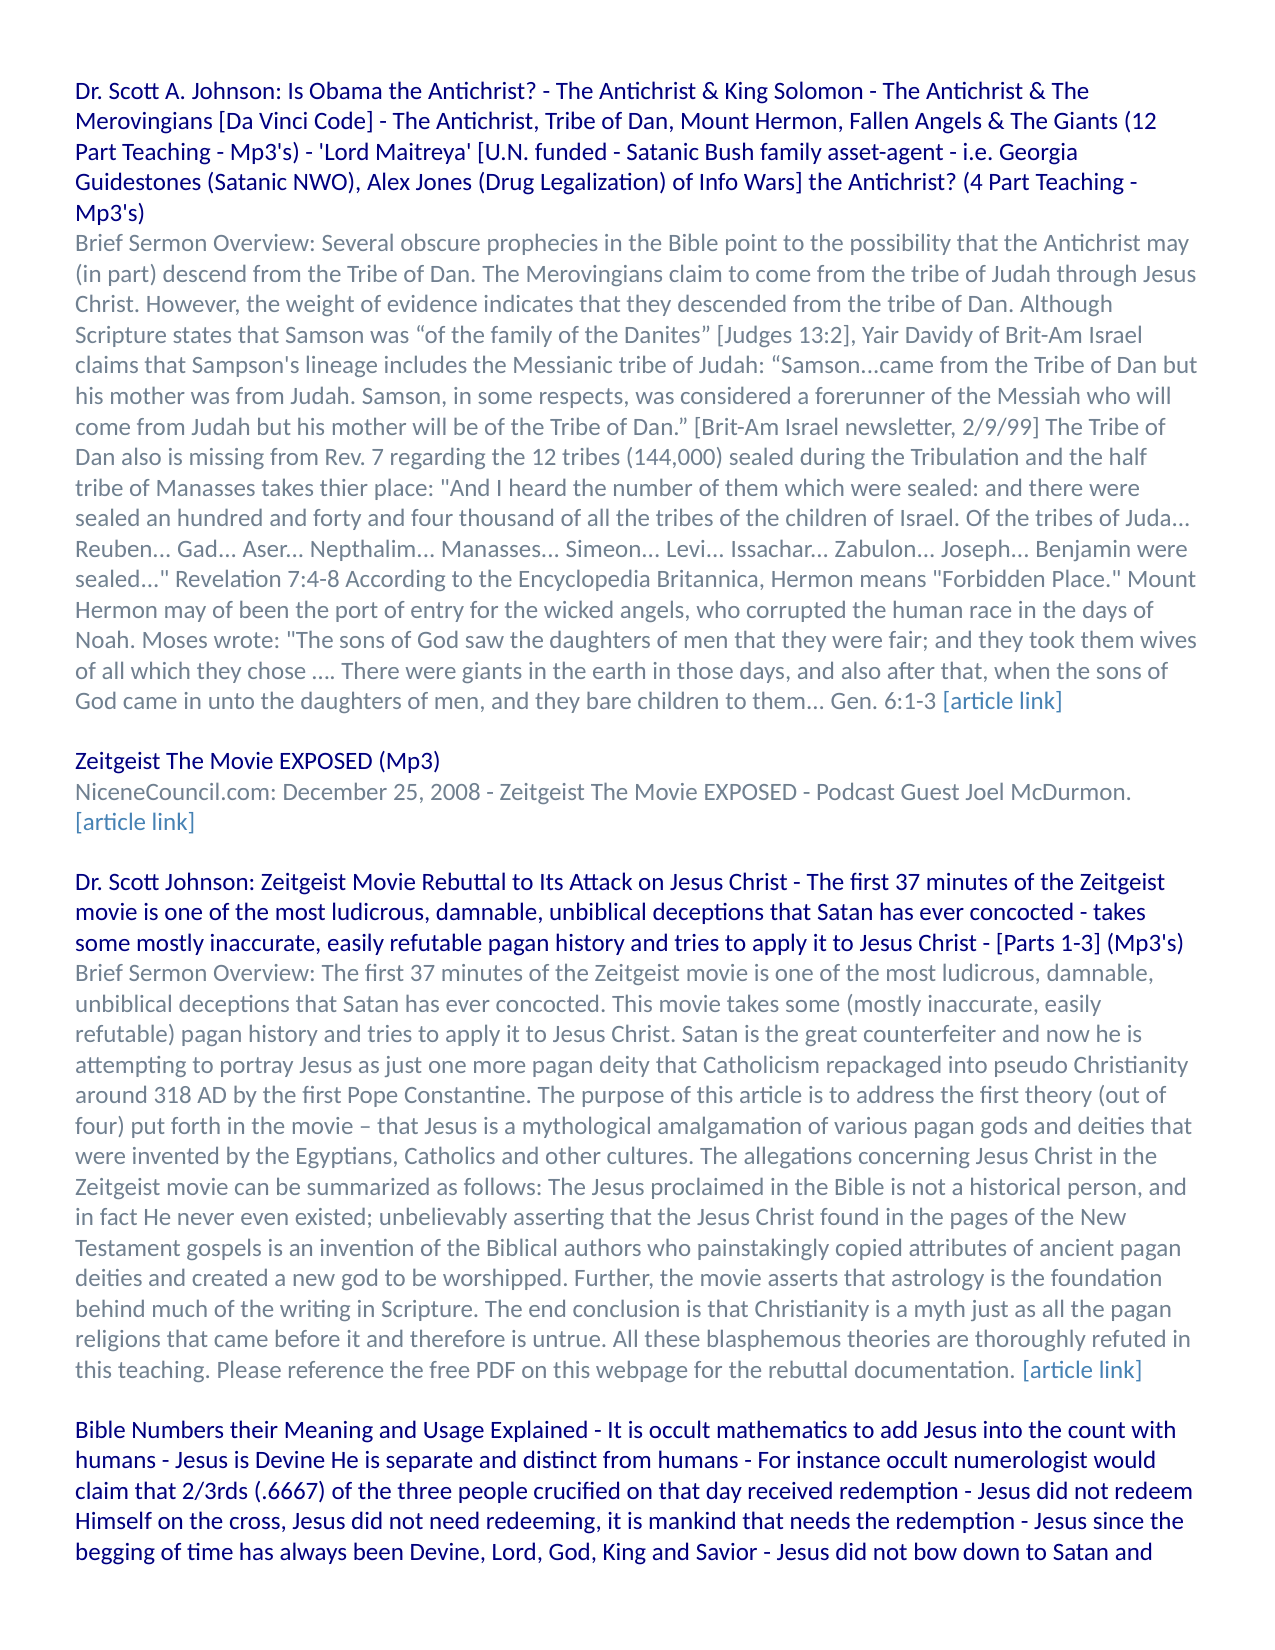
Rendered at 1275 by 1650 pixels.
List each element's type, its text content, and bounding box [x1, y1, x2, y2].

text Bible Numbers their Meaning and Usage Explained - It is occult mathematics to add Jesus into the count with humans - Jesus is Devine He is separate and distinct from humans - For instance occult numerologist would claim that 2/3rds (.6667) of the three people crucified on that day received redemption - Jesus did not redeem Himself on the cross, Jesus did not need redeeming, it is mankind that needs the redemption - Jesus since the begging of time has always been Devine, Lord, God, King and Savior - Jesus did not bow down to Satan and [75, 1414, 1200, 1566]
text Zeitgeist The Movie EXPOSED (Mp3) NiceneCouncil.com: December 25, 2008 - Zeitgeist The Movie EXPOSED - Podcast Guest Joel McDurmon. [article link] [75, 745, 1200, 837]
text Dr. Scott Johnson: Zeitgeist Movie Rebuttal to Its Attack on Jesus Christ - The first 37 minutes of the Zeitgeist movie is one of the most ludicrous, damnable, unbiblical deceptions that Satan has ever concocted - takes some mostly inaccurate, easily refutable pagan history and tries to apply it to Jesus Christ - [Parts 1-3] (Mp3's) Brief Sermon Overview: The first 37 minutes of the Zeitgeist movie is one of the most ludicrous, damnable, unbiblical deceptions that Satan has ever concocted. This movie takes some (mostly inaccurate, easily refutable) pagan history and tries to apply it to Jesus Christ. Satan is the great counterfeiter and now he is attempting to portray Jesus as just one more pagan deity that Catholicism repackaged into pseudo Christianity around 318 AD by the first Pope Constantine. The purpose of this article is to address the first theory (out of four) put forth in the movie – that Jesus is a mythological amalgamation of various pagan gods and deities that were invented by the Egyptians, Catholics and other cultures. The allegations concerning Jesus Christ in the Zeitgeist movie can be summarized as follows: The Jesus proclaimed in the Bible is not a historical person, and in fact He never even existed; unbelievably asserting that the Jesus Christ found in the pages of the New Testament gospels is an invention of the Biblical authors who painstakingly copied attributes of ancient pagan deities and created a new god to be worshipped. Further, the movie asserts that astrology is the foundation behind much of the writing in Scripture. The end conclusion is that Christianity is a myth just as all the pagan religions that came before it and therefore is untrue. All these blasphemous theories are thoroughly refuted in this teaching. Please reference the free PDF on this webpage for the rebuttal documentation. [article link] [75, 866, 1200, 1385]
text Dr. Scott A. Johnson: Is Obama the Antichrist? - The Antichrist & King Solomon - The Antichrist & The Merovingians [Da Vinci Code] - The Antichrist, Tribe of Dan, Mount Hermon, Fallen Angels & The Giants (12 Part Teaching - Mp3's) - 'Lord Maitreya' [U.N. funded - Satanic Bush family asset-agent - i.e. Georgia Guidestones (Satanic NWO), Alex Jones (Drug Legalization) of Info Wars] the Antichrist? (4 Part Teaching - Mp3's) Brief Sermon Overview: Several obscure prophecies in the Bible point to the possibility that the Antichrist may (in part) descend from the Tribe of Dan. The Merovingians claim to come from the tribe of Judah through Jesus Christ. However, the weight of evidence indicates that they descended from the tribe of Dan. Although Scripture states that Samson was “of the family of the Danites” [Judges 13:2], Yair Davidy of Brit-Am Israel claims that Sampson's lineage includes the Messianic tribe of Judah: “Samson...came from the Tribe of Dan but his mother was from Judah. Samson, in some respects, was considered a forerunner of the Messiah who will come from Judah but his mother will be of the Tribe of Dan.” [Brit-Am Israel newsletter, 2/9/99] The Tribe of Dan also is missing from Rev. 7 regarding the 12 tribes (144,000) sealed during the Tribulation and the half tribe of Manasses takes thier place: "And I heard the number of them which were sealed: and there were sealed an hundred and forty and four thousand of all the tribes of the children of Israel. Of the tribes of Juda... Reuben... Gad... Aser... Nepthalim... Manasses... Simeon... Levi... Issachar... Zabulon... Joseph... Benjamin were sealed..." Revelation 7:4-8 According to the Encyclopedia Britannica, Hermon means "Forbidden Place." Mount Hermon may of been the port of entry for the wicked angels, who corrupted the human race in the days of Noah. Moses wrote: "The sons of God saw the daughters of men that they were fair; and they took them wives of all which they chose …. There were giants in the earth in those days, and also after that, when the sons of God came in unto the daughters of men, and they bare children to them... Gen. 6:1-3 [article link] [75, 75, 1200, 716]
